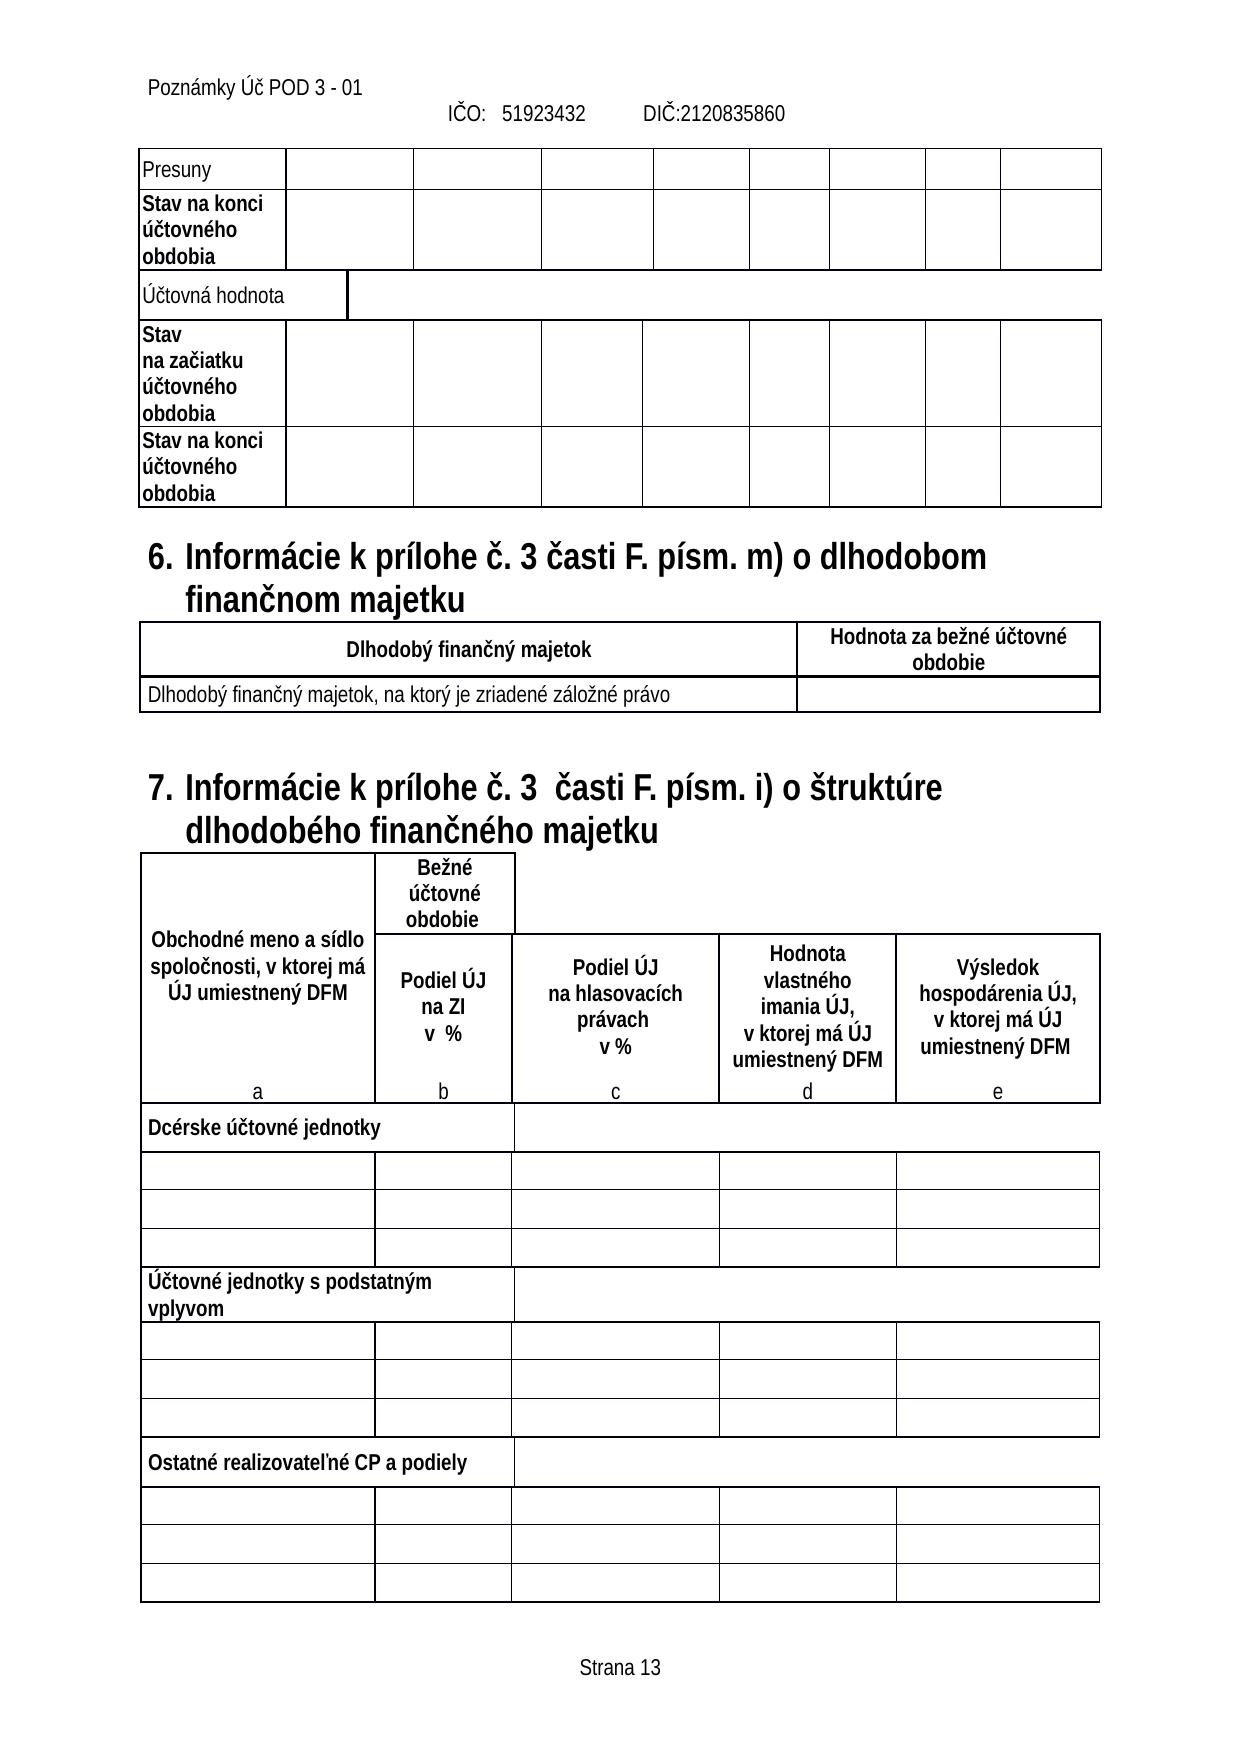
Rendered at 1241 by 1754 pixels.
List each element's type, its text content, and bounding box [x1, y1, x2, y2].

table_cell [512, 1190, 719, 1228]
table_cell [414, 149, 541, 189]
table_cell [414, 321, 541, 426]
table_cell [897, 1488, 1099, 1524]
table_cell [720, 1323, 896, 1359]
table_cell [287, 321, 413, 426]
table_cell a [142, 1078, 374, 1102]
table_cell [1001, 190, 1101, 269]
table_cell b [376, 1078, 511, 1102]
table_header Obchodné meno a sídlo spoločnosti, v ktorej má ÚJ umiestnený DFM [142, 854, 374, 1078]
title Informácie k prílohe č. 3 časti F. písm. m) o dlhodobom finančnom majetku [148, 534, 1092, 621]
table_cell [897, 1399, 1099, 1436]
table_header [516, 852, 1100, 933]
table_cell [512, 1323, 719, 1359]
table_cell [515, 1104, 1100, 1151]
table_cell [376, 1190, 511, 1228]
table_cell Stav na konci účtovného obdobia [140, 190, 285, 269]
table_cell [542, 321, 642, 426]
table_cell [512, 1525, 719, 1562]
table_cell [720, 1399, 896, 1436]
table_cell [750, 190, 829, 269]
table_cell [142, 1360, 374, 1398]
table_cell [720, 1488, 896, 1524]
table_cell [830, 427, 925, 506]
table_cell [287, 190, 413, 269]
table_cell [897, 1190, 1099, 1228]
table_cell [926, 190, 1000, 269]
table_cell [830, 149, 925, 189]
table_cell [720, 1190, 896, 1228]
table_cell Účtovné jednotky s podstatným vplyvom [142, 1268, 514, 1321]
table_cell [750, 427, 829, 506]
table_cell [376, 1399, 511, 1436]
table_cell [414, 427, 541, 506]
table_cell Dcérske účtovné jednotky [142, 1104, 514, 1151]
table_cell [926, 149, 1000, 189]
table_cell Hodnota vlastného imania ÚJ, v ktorej má ÚJ umiestnený DFM [720, 935, 895, 1078]
table_cell [1001, 427, 1101, 506]
table_cell [798, 678, 1099, 711]
table_cell [142, 1190, 374, 1228]
table_cell Účtovná hodnota [140, 271, 346, 318]
table_cell [414, 190, 541, 269]
table_cell [720, 1360, 896, 1398]
table_cell [720, 1525, 896, 1562]
table_cell d [720, 1078, 895, 1102]
table_cell [376, 1360, 511, 1398]
table_cell [750, 321, 829, 426]
table_cell [512, 1564, 719, 1601]
table_cell [643, 321, 749, 426]
table_cell [654, 190, 749, 269]
table_cell [142, 1229, 374, 1266]
table_cell [926, 321, 1000, 426]
table_cell [1001, 149, 1101, 189]
table_cell [897, 1360, 1099, 1398]
title Informácie k prílohe č. 3 časti F. písm. i) o štruktúre dlhodobého finančného majetku [148, 766, 1092, 852]
table_cell [515, 1438, 1100, 1486]
table_cell [142, 1564, 374, 1601]
table_cell [512, 1360, 719, 1398]
table_cell [897, 1323, 1099, 1359]
table_cell Dlhodobý finančný majetok, na ktorý je zriadené záložné právo [141, 678, 796, 711]
table_cell e [897, 1078, 1099, 1102]
table_cell [376, 1229, 511, 1266]
table_cell [142, 1525, 374, 1562]
table_cell [142, 1153, 374, 1189]
table_cell [376, 1323, 511, 1359]
table_cell [287, 427, 413, 506]
table_cell [287, 149, 413, 189]
table_cell Ostatné realizovateľné CP a podiely [142, 1438, 514, 1486]
table_cell [542, 149, 653, 189]
table_cell [720, 1564, 896, 1601]
table_cell [897, 1153, 1099, 1189]
table_cell [897, 1525, 1099, 1562]
table_cell [512, 1229, 719, 1266]
table_cell [376, 1564, 511, 1601]
table_cell [349, 271, 1101, 318]
table_cell [515, 1268, 1100, 1321]
table_cell [897, 1564, 1099, 1601]
table_cell [654, 149, 749, 189]
table_cell [542, 190, 653, 269]
table_cell c [513, 1078, 718, 1102]
table_cell [512, 1399, 719, 1436]
table_cell Výsledok hospodárenia ÚJ, v ktorej má ÚJ umiestnený DFM [897, 935, 1099, 1078]
table_cell [376, 1153, 511, 1189]
table_cell Podiel ÚJ na ZI v % [376, 935, 511, 1078]
table_cell [926, 427, 1000, 506]
table_cell [830, 321, 925, 426]
table_cell [512, 1153, 719, 1189]
table_cell [720, 1153, 896, 1189]
table_header Bežné účtovné obdobie [376, 854, 514, 933]
table_cell [512, 1488, 719, 1524]
table_cell Podiel ÚJ na hlasovacích právach v % [513, 935, 718, 1078]
table_cell [720, 1229, 896, 1266]
table_cell [142, 1323, 374, 1359]
table_cell [142, 1399, 374, 1436]
table_cell Stav na začiatku účtovného obdobia [140, 321, 285, 426]
table_cell [142, 1488, 374, 1524]
table_cell [376, 1525, 511, 1562]
table_cell [542, 427, 642, 506]
table_cell [376, 1488, 511, 1524]
table_cell [1001, 321, 1101, 426]
table_header Hodnota za bežné účtovné obdobie [798, 623, 1099, 675]
table_cell [643, 427, 749, 506]
table_cell [897, 1229, 1099, 1266]
table_cell Stav na konci účtovného obdobia [140, 427, 285, 506]
table_header Dlhodobý finančný majetok [141, 623, 796, 675]
table_cell Presuny [140, 149, 285, 189]
table_cell [830, 190, 925, 269]
table_cell [750, 149, 829, 189]
